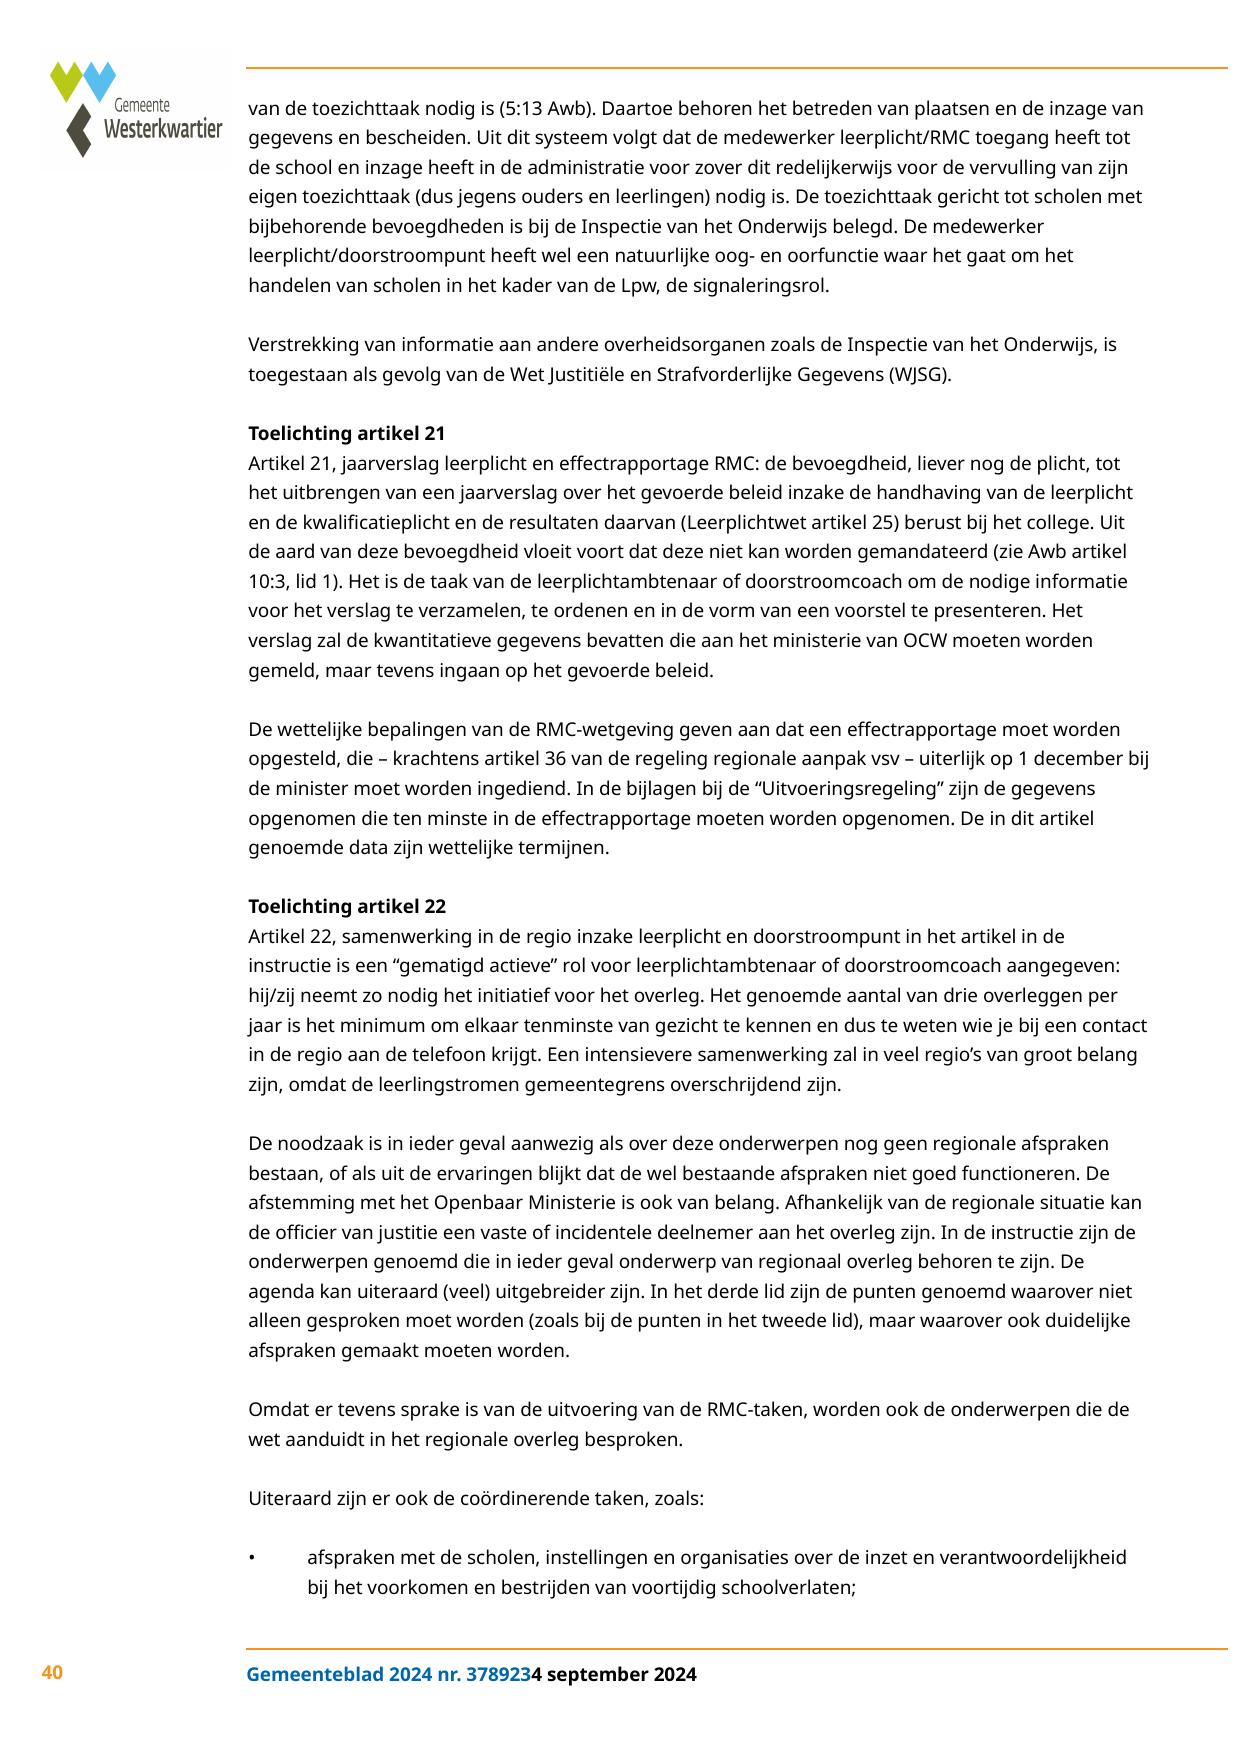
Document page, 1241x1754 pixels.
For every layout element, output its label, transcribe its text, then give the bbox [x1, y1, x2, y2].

text van de toezichttaak nodig is (5:13 Awb). Daartoe behoren het betreden van plaatsen en de inzage van gegevens en bescheiden. Uit dit systeem volgt dat de medewerker leerplicht/RMC toegang heeft tot de school en inzage heeft in de administratie voor zover dit redelijkerwijs voor de vervulling van zijn eigen toezichttaak (dus jegens ouders en leerlingen) nodig is. De toezichttaak gericht tot scholen met bijbehorende bevoegdheden is bij de Inspectie van het Onderwijs belegd. De medewerker leerplicht/doorstroompunt heeft wel een natuurlijke oog- en oorfunctie waar het gaat om het handelen van scholen in het kader van de Lpw, de signaleringsrol. [248, 95, 1152, 298]
list afspraken met de scholen, instellingen en organisaties over de inzet en verantwoordelijkheid bij het voorkomen en bestrijden van voortijdig schoolverlaten; [248, 1544, 1152, 1600]
text Uiteraard zijn er ook de coördinerende taken, zoals: [248, 1485, 1152, 1511]
text De noodzaak is in ieder geval aanwezig als over deze onderwerpen nog geen regionale afspraken bestaan, of als uit de ervaringen blijkt dat de wel bestaande afspraken niet goed functioneren. De afstemming met het Openbaar Ministerie is ook van belang. Afhankelijk van de regionale situatie kan de officier van justitie een vaste of incidentele deelnemer aan het overleg zijn. In de instructie zijn de onderwerpen genoemd die in ieder geval onderwerp van regionaal overleg behoren te zijn. De agenda kan uiteraard (veel) uitgebreider zijn. In het derde lid zijn de punten genoemd waarover niet alleen gesproken moet worden (zoals bij de punten in het tweede lid), maar waarover ook duidelijke afspraken gemaakt moeten worden. [248, 1130, 1152, 1363]
text Toelichting artikel 21 [248, 420, 1152, 446]
picture [41, 47, 231, 172]
text Artikel 22, samenwerking in de regio inzake leerplicht en doorstroompunt in het artikel in de instructie is een “gematigd actieve” rol voor leerplichtambtenaar of doorstroomcoach aangegeven: hij/zij neemt zo nodig het initiatief voor het overleg. Het genoemde aantal van drie overleggen per jaar is het minimum om elkaar tenminste van gezicht te kennen en dus te weten wie je bij een contact in de regio aan de telefoon krijgt. Een intensievere samenwerking zal in veel regio’s van groot belang zijn, omdat de leerlingstromen gemeentegrens overschrijdend zijn. [248, 923, 1152, 1097]
text Omdat er tevens sprake is van de uitvoering van de RMC-taken, worden ook de onderwerpen die de wet aanduidt in het regionale overleg besproken. [248, 1396, 1152, 1452]
text Verstrekking van informatie aan andere overheidsorganen zoals de Inspectie van het Onderwijs, is toegestaan als gevolg van de Wet Justitiële en Strafvorderlijke Gegevens (WJSG). [248, 331, 1152, 387]
text Toelichting artikel 22 [248, 893, 1152, 919]
text Artikel 21, jaarverslag leerplicht en effectrapportage RMC: de bevoegdheid, liever nog de plicht, tot het uitbrengen van een jaarverslag over het gevoerde beleid inzake de handhaving van de leerplicht en de kwalificatieplicht en de resultaten daarvan (Leerplichtwet artikel 25) berust bij het college. Uit de aard van deze bevoegdheid vloeit voort dat deze niet kan worden gemandateerd (zie Awb artikel 10:3, lid 1). Het is de taak van de leerplichtambtenaar of doorstroomcoach om de nodige informatie voor het verslag te verzamelen, te ordenen en in de vorm van een voorstel te presenteren. Het verslag zal de kwantitatieve gegevens bevatten die aan het ministerie van OCW moeten worden gemeld, maar tevens ingaan op het gevoerde beleid. [248, 450, 1152, 683]
text De wettelijke bepalingen van de RMC-wetgeving geven aan dat een effectrapportage moet worden opgesteld, die – krachtens artikel 36 van de regeling regionale aanpak vsv – uiterlijk op 1 december bij de minister moet worden ingediend. In de bijlagen bij de “Uitvoeringsregeling” zijn de gegevens opgenomen die ten minste in de effectrapportage moeten worden opgenomen. De in dit artikel genoemde data zijn wettelijke termijnen. [248, 716, 1152, 860]
